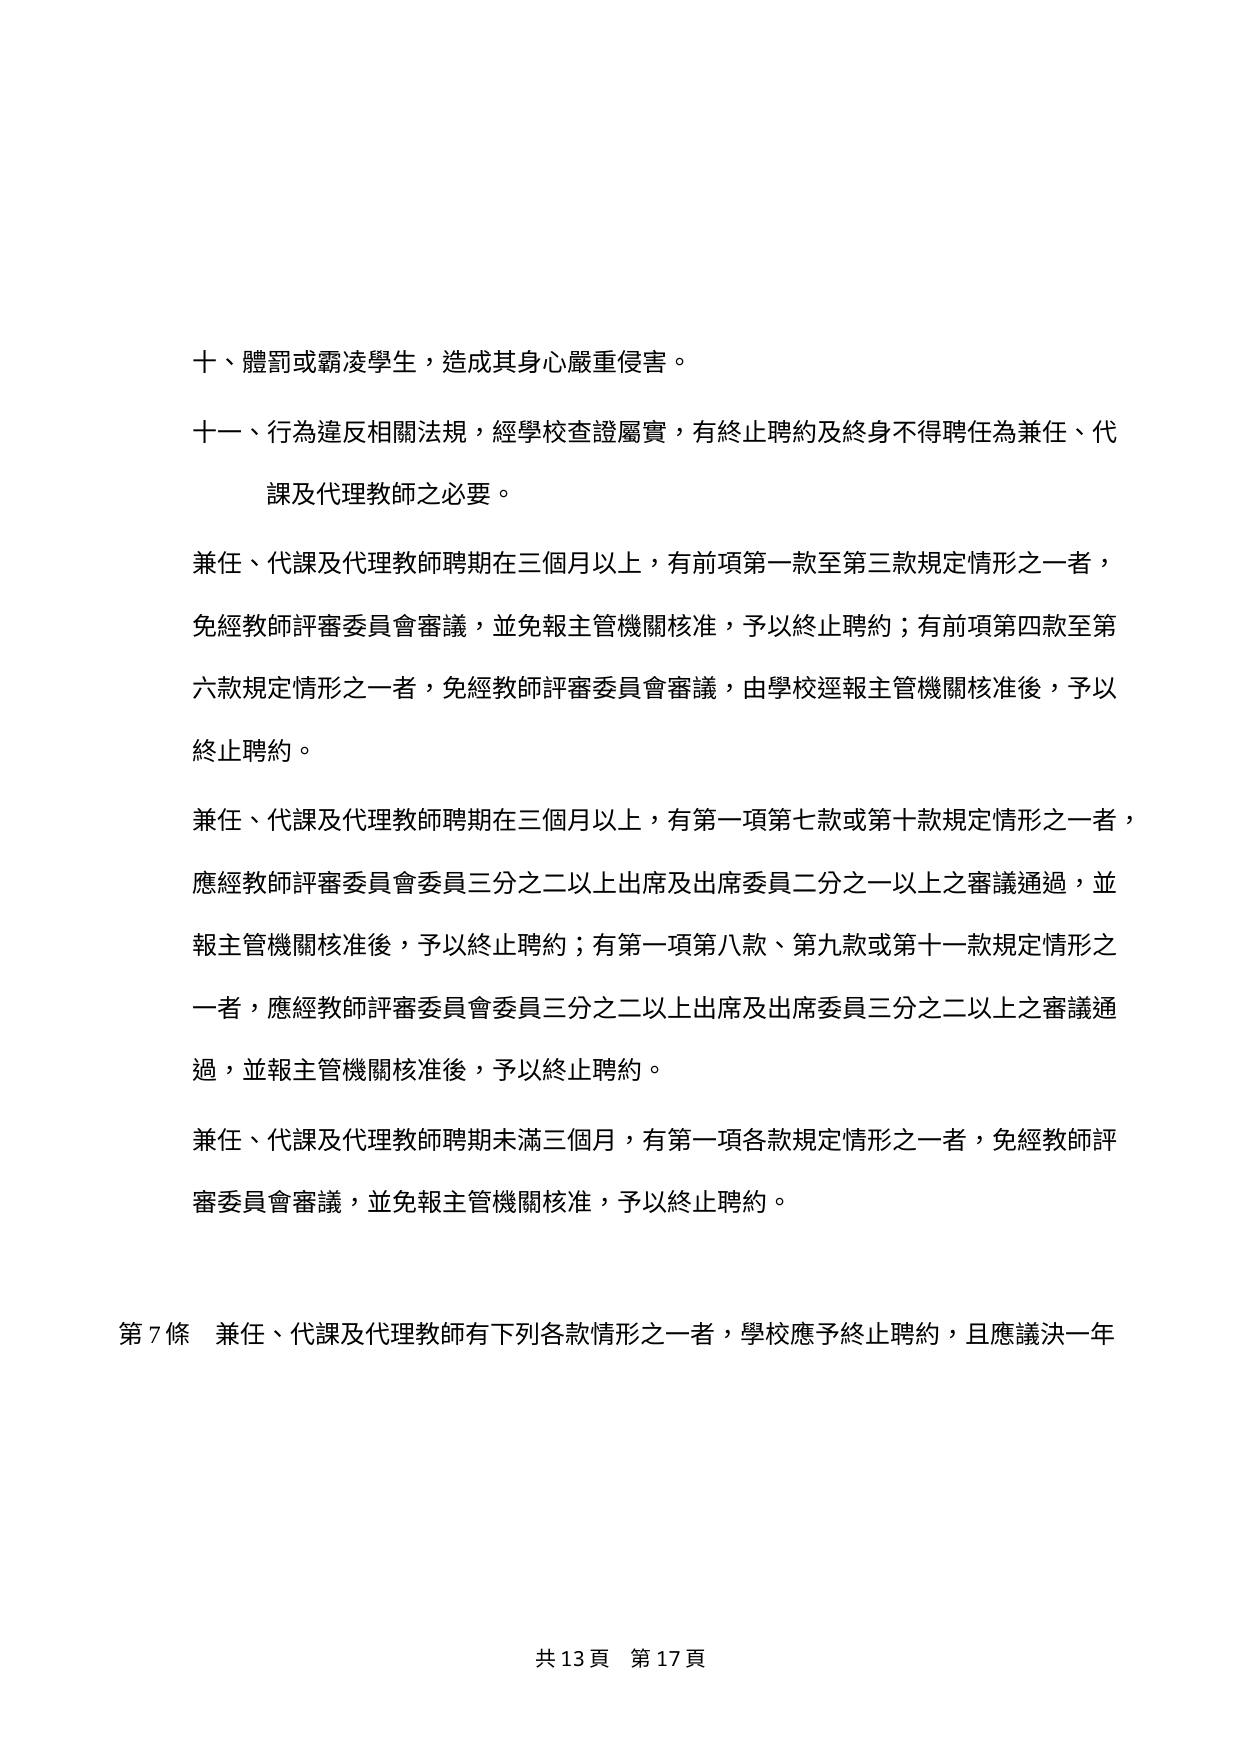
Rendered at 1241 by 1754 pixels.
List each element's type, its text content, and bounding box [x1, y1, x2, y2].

text 兼任、代課及代理教師聘期在三個月以上，有第一項第七款或第十款規定情形之一者，應經教師評審委員會委員三分之二以上出席及出席委員二分之一以上之審議通過，並報主管機關核准後，予以終止聘約；有第一項第八款、第九款或第十一款規定情形之一者，應經教師評審委員會委員三分之二以上出席及出席委員三分之二以上之審議通過，並報主管機關核准後，予以終止聘約。 [192, 777, 1122, 1090]
text 十、體罰或霸凌學生，造成其身心嚴重侵害。 [192, 319, 1122, 382]
text 兼任、代課及代理教師聘期在三個月以上，有前項第一款至第三款規定情形之一者，免經教師評審委員會審議，並免報主管機關核准，予以終止聘約；有前項第四款至第六款規定情形之一者，免經教師評審委員會審議，由學校逕報主管機關核准後，予以終止聘約。 [192, 520, 1122, 770]
text 兼任、代課及代理教師聘期未滿三個月，有第一項各款規定情形之一者，免經教師評審委員會審議，並免報主管機關核准，予以終止聘約。 [192, 1097, 1122, 1222]
text 十一、行為違反相關法規，經學校查證屬實，有終止聘約及終身不得聘任為兼任、代課及代理教師之必要。 [192, 388, 1122, 513]
text 第7條 兼任、代課及代理教師有下列各款情形之一者，學校應予終止聘約，且應議決一年 [118, 1291, 1122, 1353]
